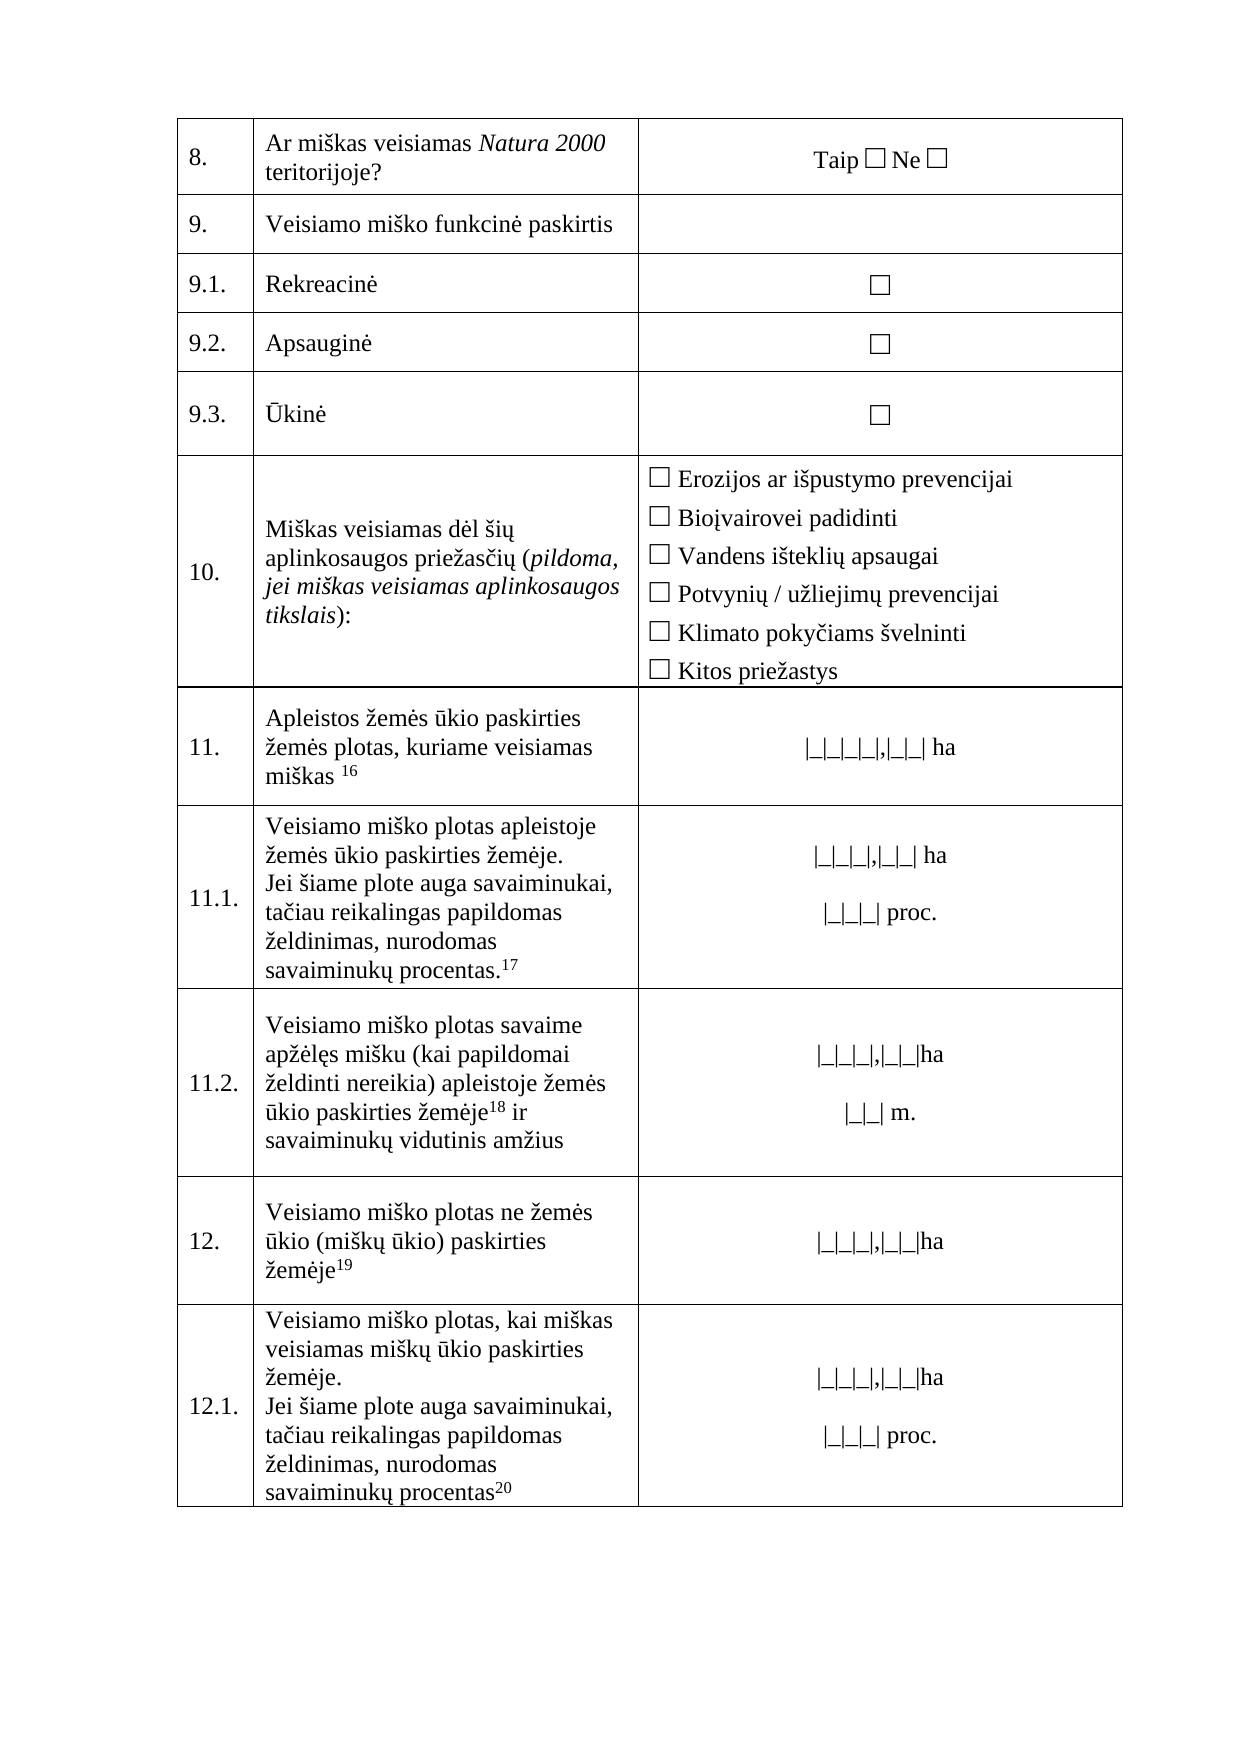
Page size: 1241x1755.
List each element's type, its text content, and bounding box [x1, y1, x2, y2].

table_cell Miškas veisiamas dėl šių aplinkosaugos priežasčių (pildoma, jei miškas veisiamas aplinkosaugos tikslais): [254, 456, 638, 686]
table_cell Rekreacinė [254, 254, 638, 312]
table_cell □ [639, 254, 1122, 312]
table_cell Ar miškas veisiamas Natura 2000 teritorijoje? [254, 119, 638, 194]
table_cell Veisiamo miško funkcinė paskirtis [254, 195, 638, 253]
table_cell Apsauginė [254, 313, 638, 371]
table_cell Taip □ Ne □ [639, 119, 1122, 194]
table_cell 12.1. [178, 1305, 253, 1506]
table_cell Veisiamo miško plotas ne žemės ūkio (miškų ūkio) paskirties žemėje19 [254, 1177, 638, 1304]
table_cell 11.1. [178, 806, 253, 988]
table_cell |_|_|_|,|_|_| ha |_|_|_| proc. [639, 806, 1122, 988]
table_cell □ Erozijos ar išpustymo prevencijai □ Bioįvairovei padidinti □ Vandens išteklių apsaugai □ Potvynių / užliejimų prevencijai □ Klimato pokyčiams švelninti □ Kitos priežastys [639, 456, 1122, 686]
table_cell 9.3. [178, 372, 253, 455]
table_cell 8. [178, 119, 253, 194]
table_cell □ [639, 372, 1122, 455]
table_cell 11. [178, 688, 253, 805]
table_cell Veisiamo miško plotas, kai miškas veisiamas miškų ūkio paskirties žemėje. Jei šiame plote auga savaiminukai, tačiau reikalingas papildomas želdinimas, nurodomas savaiminukų procentas20 [254, 1305, 638, 1506]
table_cell 10. [178, 456, 253, 686]
table_cell 9.2. [178, 313, 253, 371]
table_cell 9.1. [178, 254, 253, 312]
table_cell Veisiamo miško plotas savaime apžėlęs mišku (kai papildomai želdinti nereikia) apleistoje žemės ūkio paskirties žemėje18 ir savaiminukų vidutinis amžius [254, 989, 638, 1176]
table_cell □ [639, 313, 1122, 371]
table_cell Apleistos žemės ūkio paskirties žemės plotas, kuriame veisiamas miškas 16 [254, 688, 638, 805]
table_cell [639, 195, 1122, 253]
table_cell |_|_|_|,|_|_|ha |_|_| m. [639, 989, 1122, 1176]
table_cell |_|_|_|_|,|_|_| ha [639, 688, 1122, 805]
table_cell |_|_|_|,|_|_|ha [639, 1177, 1122, 1304]
table_cell |_|_|_|,|_|_|ha |_|_|_| proc. [639, 1305, 1122, 1506]
table_cell 12. [178, 1177, 253, 1304]
table_cell Ūkinė [254, 372, 638, 455]
table_cell 9. [178, 195, 253, 253]
table_cell Veisiamo miško plotas apleistoje žemės ūkio paskirties žemėje. Jei šiame plote auga savaiminukai, tačiau reikalingas papildomas želdinimas, nurodomas savaiminukų procentas.17 [254, 806, 638, 988]
table_cell 11.2. [178, 989, 253, 1176]
